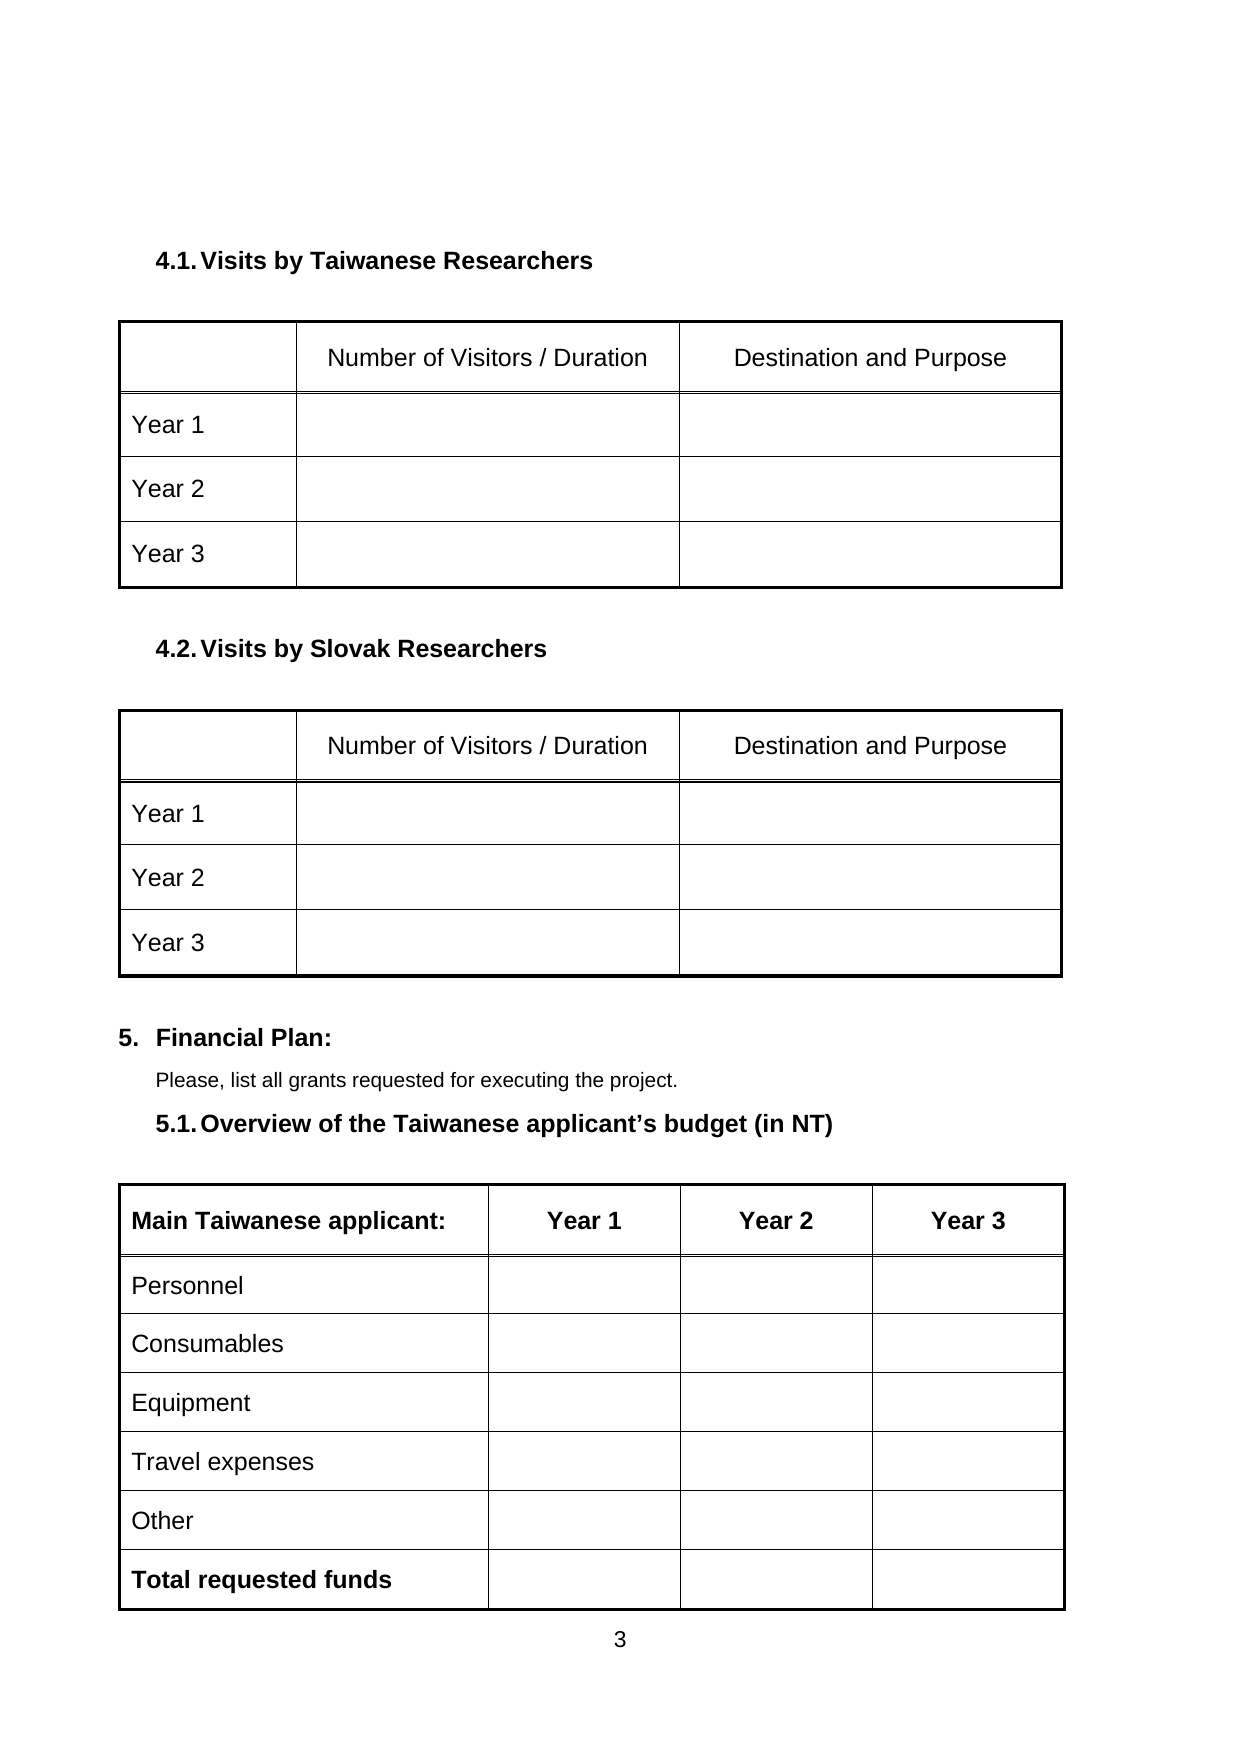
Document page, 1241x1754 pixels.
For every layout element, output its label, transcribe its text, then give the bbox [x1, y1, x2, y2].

table_cell [681, 1314, 872, 1372]
table_cell Travel expenses [121, 1432, 488, 1490]
table_cell Equipment [121, 1373, 488, 1431]
table_cell Consumables [121, 1314, 488, 1372]
table_header Destination and Purpose [680, 712, 1060, 779]
table_cell [489, 1257, 680, 1313]
table_cell Year 1 [121, 394, 296, 456]
table_cell Other [121, 1491, 488, 1549]
table_cell Year 3 [121, 910, 296, 974]
table_cell [681, 1491, 872, 1549]
table_cell [297, 783, 679, 844]
table_cell Year 2 [121, 845, 296, 909]
table_header Year 1 [489, 1186, 680, 1254]
table_header Number of Visitors / Duration [297, 712, 679, 779]
list Financial Plan: [118, 1023, 1122, 1052]
table_cell [489, 1373, 680, 1431]
table_cell [873, 1257, 1063, 1313]
table_cell [681, 1550, 872, 1608]
table_cell Year 1 [121, 783, 296, 844]
table_cell [873, 1432, 1063, 1490]
table_cell [681, 1432, 872, 1490]
table_cell [680, 910, 1060, 974]
table_cell [680, 522, 1060, 586]
table_cell Total requested funds [121, 1550, 488, 1608]
table_cell [489, 1550, 680, 1608]
table_cell [297, 845, 679, 909]
table_cell [873, 1491, 1063, 1549]
table_cell Personnel [121, 1257, 488, 1313]
table_cell [680, 845, 1060, 909]
table_cell [873, 1550, 1063, 1608]
table_cell [873, 1373, 1063, 1431]
table_header [121, 712, 296, 779]
table_header Year 3 [873, 1186, 1063, 1254]
table_cell [297, 910, 679, 974]
table_cell [680, 457, 1060, 521]
table_header Destination and Purpose [680, 323, 1060, 391]
table_cell [297, 394, 679, 456]
table_cell [680, 394, 1060, 456]
list Overview of the Taiwanese applicant’s budget (in NT) [155, 1109, 1122, 1138]
table_cell [489, 1491, 680, 1549]
list Visits by Slovak Researchers [155, 634, 1122, 663]
table_cell Year 3 [121, 522, 296, 586]
table_cell Year 2 [121, 457, 296, 521]
table_cell [297, 457, 679, 521]
table_header [121, 323, 296, 391]
table_cell [681, 1373, 872, 1431]
table_cell [297, 522, 679, 586]
table_cell [681, 1257, 872, 1313]
table_cell [489, 1432, 680, 1490]
table_header Year 2 [681, 1186, 872, 1254]
list Visits by Taiwanese Researchers [155, 246, 1122, 274]
text Please, list all grants requested for executing the project. [155, 1068, 1122, 1092]
table_header Main Taiwanese applicant: [121, 1186, 488, 1254]
table_header Number of Visitors / Duration [297, 323, 679, 391]
table_cell [680, 783, 1060, 844]
table_cell [489, 1314, 680, 1372]
table_cell [873, 1314, 1063, 1372]
